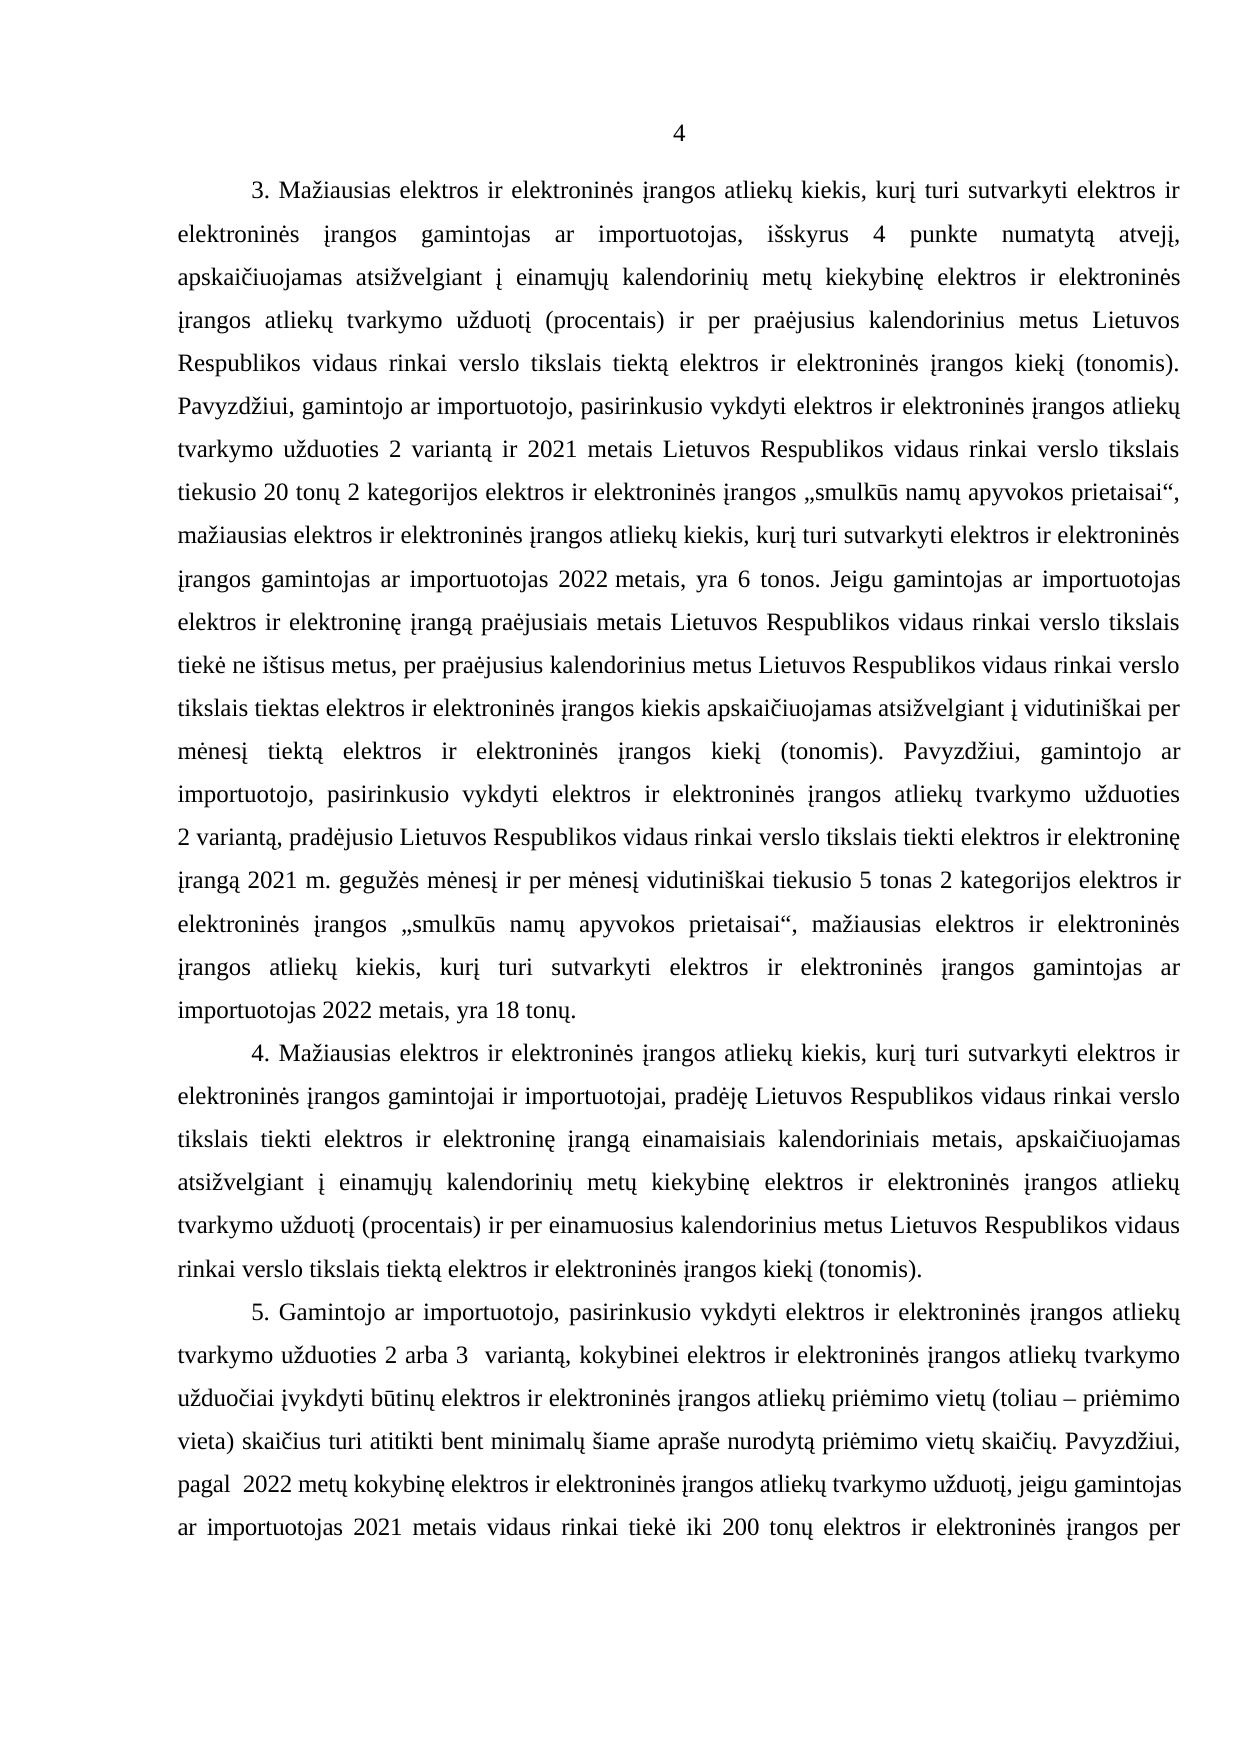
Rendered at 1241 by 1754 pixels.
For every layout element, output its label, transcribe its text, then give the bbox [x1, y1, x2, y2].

text 3. Mažiausias elektros ir elektroninės įrangos atliekų kiekis, kurį turi sutvarkyti elektros ir elektroninės įrangos gamintojas ar importuotojas, išskyrus 4 punkte numatytą atvejį, apskaičiuojamas atsižvelgiant į einamųjų kalendorinių metų kiekybinę elektros ir elektroninės įrangos atliekų tvarkymo užduotį (procentais) ir per praėjusius kalendorinius metus Lietuvos Respublikos vidaus rinkai verslo tikslais tiektą elektros ir elektroninės įrangos kiekį (tonomis). Pavyzdžiui, gamintojo ar importuotojo, pasirinkusio vykdyti elektros ir elektroninės įrangos atliekų tvarkymo užduoties 2 variantą ir 2021 metais Lietuvos Respublikos vidaus rinkai verslo tikslais tiekusio 20 tonų 2 kategorijos elektros ir elektroninės įrangos „smulkūs namų apyvokos prietaisai“, mažiausias elektros ir elektroninės įrangos atliekų kiekis, kurį turi sutvarkyti elektros ir elektroninės įrangos gamintojas ar importuotojas 2022 metais, yra 6 tonos. Jeigu gamintojas ar importuotojas elektros ir elektroninę įrangą praėjusiais metais Lietuvos Respublikos vidaus rinkai verslo tikslais tiekė ne ištisus metus, per praėjusius kalendorinius metus Lietuvos Respublikos vidaus rinkai verslo tikslais tiektas elektros ir elektroninės įrangos kiekis apskaičiuojamas atsižvelgiant į vidutiniškai per mėnesį tiektą elektros ir elektroninės įrangos kiekį (tonomis). Pavyzdžiui, gamintojo ar importuotojo, pasirinkusio vykdyti elektros ir elektroninės įrangos atliekų tvarkymo užduoties 2 variantą, pradėjusio Lietuvos Respublikos vidaus rinkai verslo tikslais tiekti elektros ir elektroninę įrangą 2021 m. gegužės mėnesį ir per mėnesį vidutiniškai tiekusio 5 tonas 2 kategorijos elektros ir elektroninės įrangos „smulkūs namų apyvokos prietaisai“, mažiausias elektros ir elektroninės įrangos atliekų kiekis, kurį turi sutvarkyti elektros ir elektroninės įrangos gamintojas ar importuotojas 2022 metais, yra 18 tonų. [177, 176, 1181, 1024]
text 5. Gamintojo ar importuotojo, pasirinkusio vykdyti elektros ir elektroninės įrangos atliekų tvarkymo užduoties 2 arba 3 variantą, kokybinei elektros ir elektroninės įrangos atliekų tvarkymo užduočiai įvykdyti būtinų elektros ir elektroninės įrangos atliekų priėmimo vietų (toliau – priėmimo vieta) skaičius turi atitikti bent minimalų šiame apraše nurodytą priėmimo vietų skaičių. Pavyzdžiui, pagal 2022 metų kokybinę elektros ir elektroninės įrangos atliekų tvarkymo užduotį, jeigu gamintojas ar importuotojas 2021 metais vidaus rinkai tiekė iki 200 tonų elektros ir elektroninės įrangos per [177, 1297, 1181, 1541]
text 4. Mažiausias elektros ir elektroninės įrangos atliekų kiekis, kurį turi sutvarkyti elektros ir elektroninės įrangos gamintojai ir importuotojai, pradėję Lietuvos Respublikos vidaus rinkai verslo tikslais tiekti elektros ir elektroninę įrangą einamaisiais kalendoriniais metais, apskaičiuojamas atsižvelgiant į einamųjų kalendorinių metų kiekybinę elektros ir elektroninės įrangos atliekų tvarkymo užduotį (procentais) ir per einamuosius kalendorinius metus Lietuvos Respublikos vidaus rinkai verslo tikslais tiektą elektros ir elektroninės įrangos kiekį (tonomis). [177, 1038, 1181, 1282]
